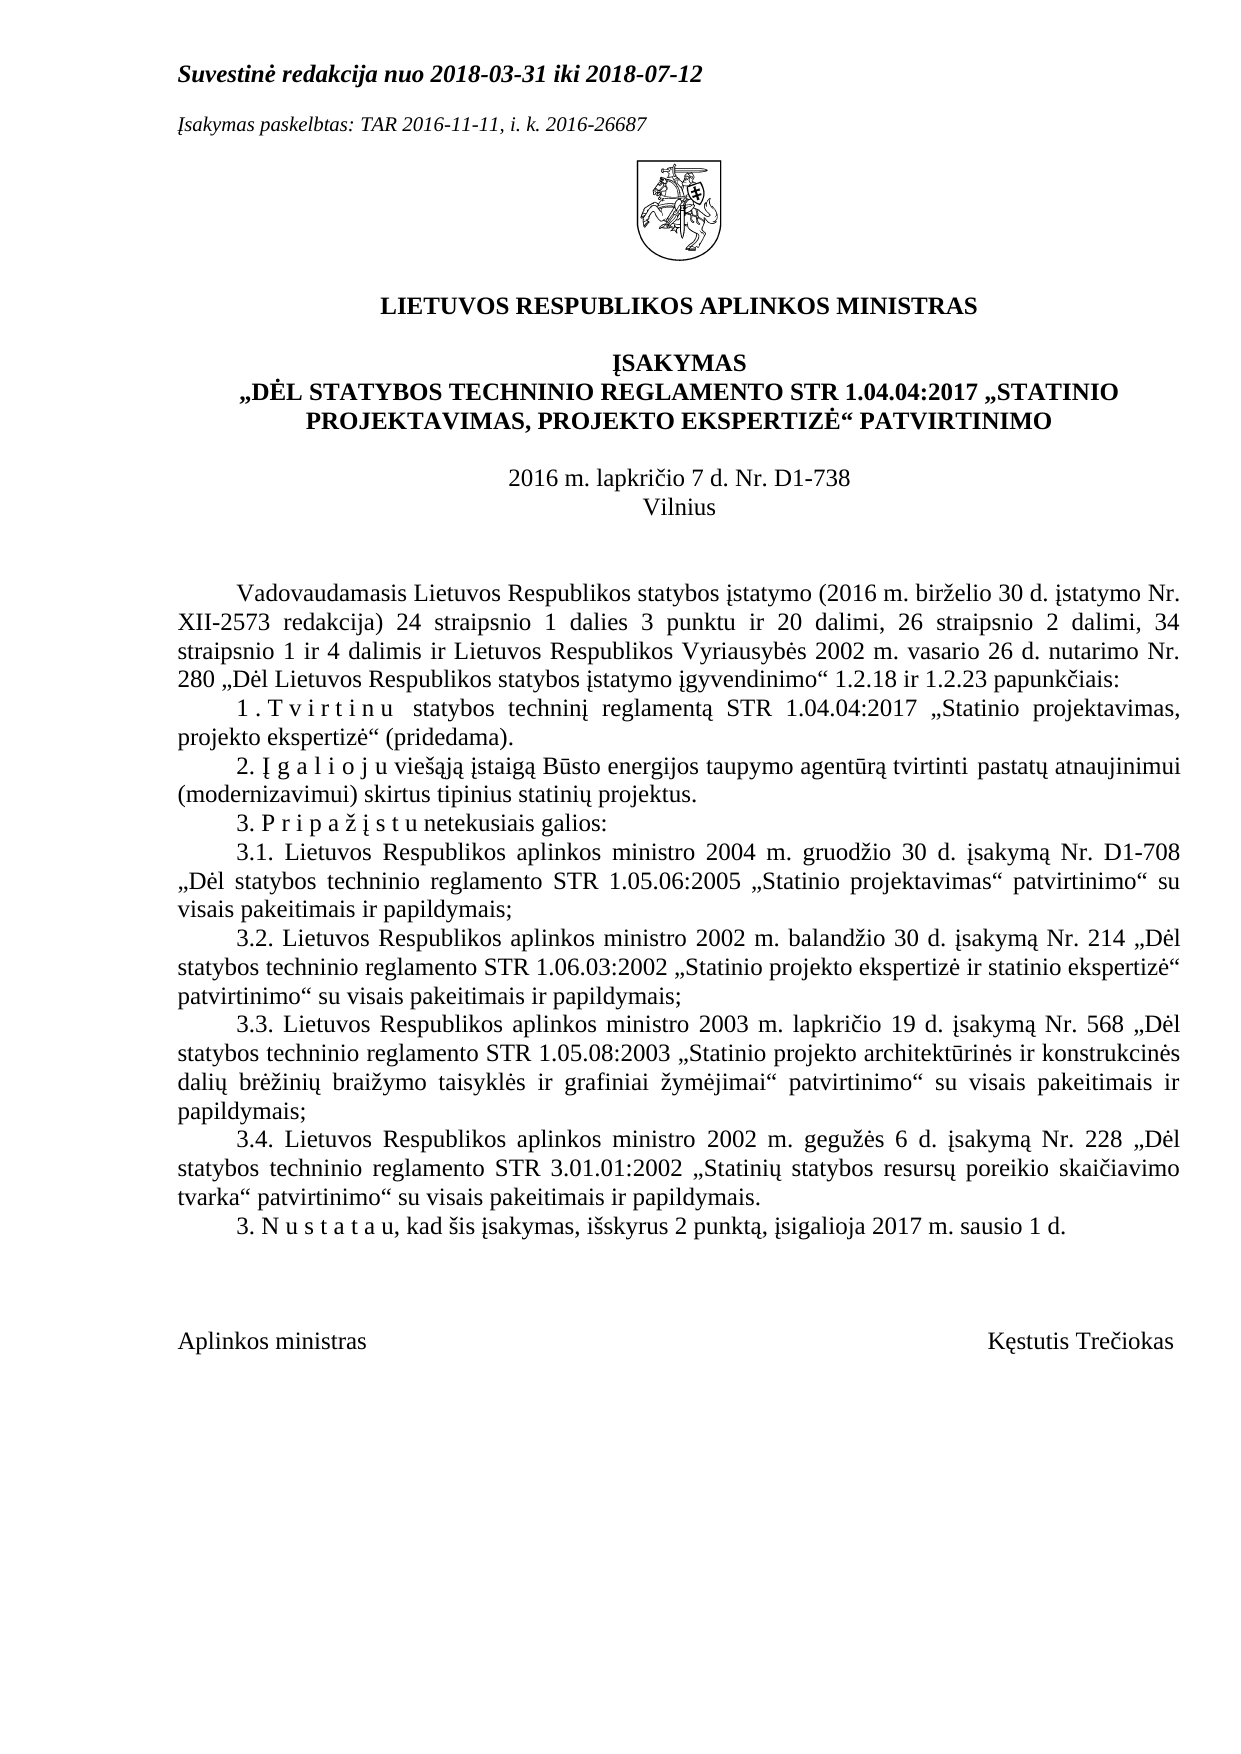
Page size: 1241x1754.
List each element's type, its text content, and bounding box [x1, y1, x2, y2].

text 2. Į g a l i o j u viešąją įstaigą Būsto energijos taupymo agentūrą tvirtinti pastatų atnaujinimui (modernizavimui) skirtus tipinius statinių projektus. [177, 751, 1181, 808]
text 2016 m. lapkričio 7 d. Nr. D1-738 [177, 463, 1181, 492]
text 1.Tvirtinu statybos techninį reglamentą STR 1.04.04:2017 „Statinio projektavimas, projekto ekspertizė“ (pridedama). [177, 693, 1181, 751]
text Vadovaudamasis Lietuvos Respublikos statybos įstatymo (2016 m. birželio 30 d. įstatymo Nr. XII-2573 redakcija) 24 straipsnio 1 dalies 3 punktu ir 20 dalimi, 26 straipsnio 2 dalimi, 34 straipsnio 1 ir 4 dalimis ir Lietuvos Respublikos Vyriausybės 2002 m. vasario 26 d. nutarimo Nr. 280 „Dėl Lietuvos Respublikos statybos įstatymo įgyvendinimo“ 1.2.18 ir 1.2.23 papunkčiais: [177, 578, 1181, 693]
text 3.3. Lietuvos Respublikos aplinkos ministro 2003 m. lapkričio 19 d. įsakymą Nr. 568 „Dėl statybos techninio reglamento STR 1.05.08:2003 „Statinio projekto architektūrinės ir konstrukcinės dalių brėžinių braižymo taisyklės ir grafiniai žymėjimai“ patvirtinimo“ su visais pakeitimais ir papildymais; [177, 1009, 1181, 1124]
text 3.4. Lietuvos Respublikos aplinkos ministro 2002 m. gegužės 6 d. įsakymą Nr. 228 „Dėl statybos techninio reglamento STR 3.01.01:2002 „Statinių statybos resursų poreikio skaičiavimo tvarka“ patvirtinimo“ su visais pakeitimais ir papildymais. [177, 1124, 1181, 1211]
text LIETUVOS RESPUBLIKOS APLINKOS MINISTRAS [177, 291, 1181, 319]
text Vilnius [177, 492, 1181, 521]
text 3. N u s t a t a u, kad šis įsakymas, išskyrus 2 punktą, įsigalioja 2017 m. sausio 1 d. [177, 1211, 1181, 1239]
text ĮSAKYMAS [177, 348, 1181, 377]
text 3. P r i p a ž į s t u netekusiais galios: [177, 808, 1181, 837]
text Suvestinė redakcija nuo 2018-03-31 iki 2018-07-12 [177, 59, 1181, 88]
text Aplinkos ministras Kęstutis Trečiokas [177, 1326, 1181, 1354]
text 3.2. Lietuvos Respublikos aplinkos ministro 2002 m. balandžio 30 d. įsakymą Nr. 214 „Dėl statybos techninio reglamento STR 1.06.03:2002 „Statinio projekto ekspertizė ir statinio ekspertizė“ patvirtinimo“ su visais pakeitimais ir papildymais; [177, 923, 1181, 1009]
text 3.1. Lietuvos Respublikos aplinkos ministro 2004 m. gruodžio 30 d. įsakymą Nr. D1-708 „Dėl statybos techninio reglamento STR 1.05.06:2005 „Statinio projektavimas“ patvirtinimo“ su visais pakeitimais ir papildymais; [177, 837, 1181, 923]
text Įsakymas paskelbtas: TAR 2016-11-11, i. k. 2016-26687 [177, 112, 1181, 136]
text „DĖL STATYBOS TECHNINIO REGLAMENTO STR 1.04.04:2017 „STATINIO PROJEKTAVIMAS, projekto ekspertizė“ PATVIRTINIMO [177, 377, 1181, 434]
